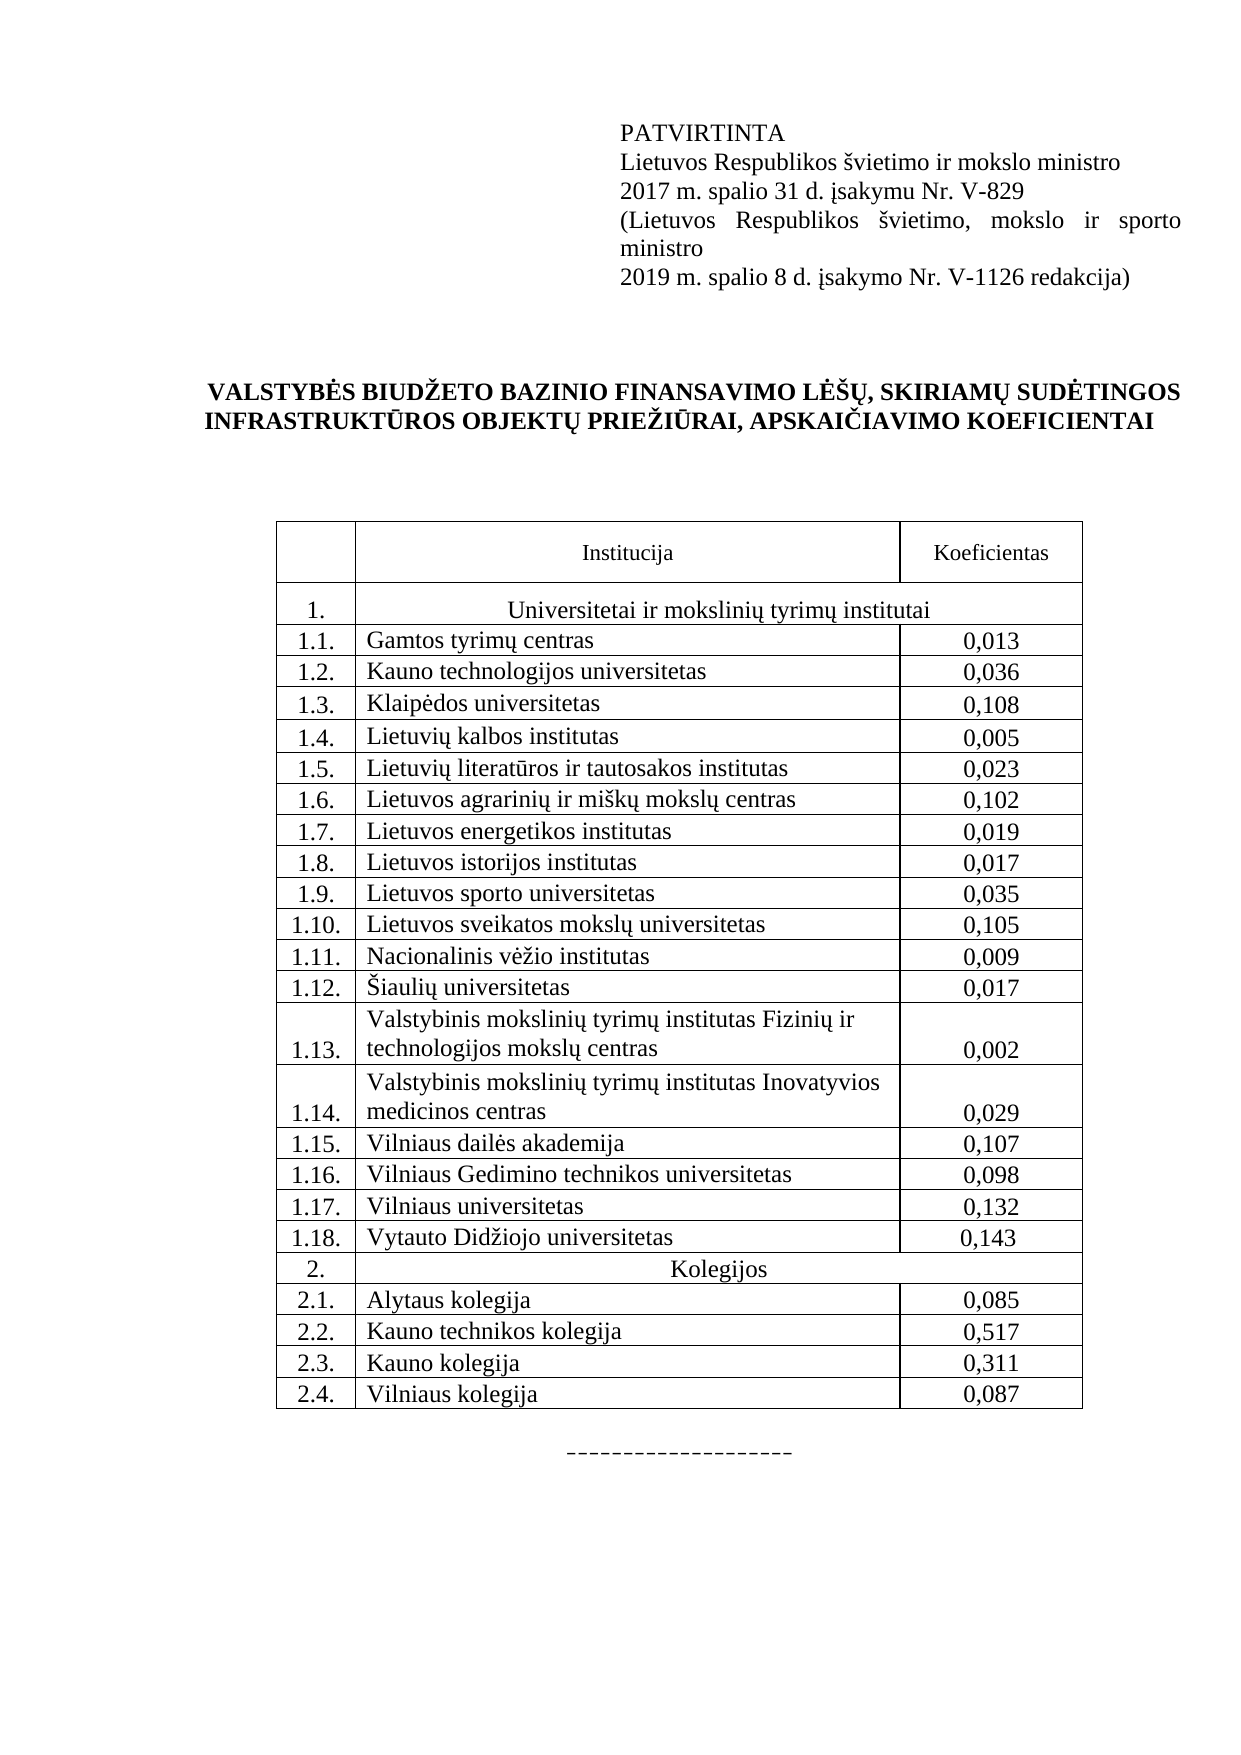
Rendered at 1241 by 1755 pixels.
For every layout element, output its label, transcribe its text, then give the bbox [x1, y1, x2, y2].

table_cell 0,009 [901, 940, 1082, 970]
table_cell 2. [277, 1253, 355, 1283]
text 2017 m. spalio 31 d. įsakymu Nr. V-829 [620, 176, 1182, 205]
table_cell 1.7. [277, 815, 355, 845]
table_cell 1.8. [277, 846, 355, 877]
table_cell Lietuvos energetikos institutas [356, 815, 899, 845]
table_cell 0,023 [901, 753, 1082, 783]
table_cell Vilniaus dailės akademija [356, 1128, 899, 1158]
text VALSTYBĖS BIUDŽETO BAZINIO FINANSAVIMO LĖŠŲ, SKIRIAMŲ SUDĖTINGOS INFRASTRUKTŪROS OBJEKTŲ PRIEŽIŪRAI, APSKAIČIAVIMO KOEFICIENTAI [177, 377, 1182, 435]
table_cell Gamtos tyrimų centras [356, 625, 899, 655]
table_cell 1.12. [277, 971, 355, 1002]
table_cell 1.18. [277, 1221, 355, 1252]
text PATVIRTINTA [620, 118, 1182, 147]
table_cell Klaipėdos universitetas [356, 687, 899, 719]
table_cell 2.2. [277, 1315, 355, 1345]
table_cell 1.15. [277, 1128, 355, 1158]
table_header Koeficientas [901, 522, 1082, 582]
table_header [277, 522, 355, 582]
table_cell 1. [277, 583, 355, 623]
table_cell 0,143 [901, 1221, 1082, 1252]
table_cell 1.6. [277, 784, 355, 814]
table_cell 0,098 [901, 1159, 1082, 1189]
table_cell 1.13. [277, 1003, 355, 1064]
table_cell 0,107 [901, 1128, 1082, 1158]
table_cell Lietuvių kalbos institutas [356, 720, 899, 752]
table_cell 2.4. [277, 1378, 355, 1408]
table_cell 2.1. [277, 1284, 355, 1314]
table_cell 1.11. [277, 940, 355, 970]
table_cell Valstybinis mokslinių tyrimų institutas Inovatyvios medicinos centras [356, 1065, 899, 1127]
table_cell 1.5. [277, 753, 355, 783]
table_cell 1.2. [277, 656, 355, 686]
table_cell Šiaulių universitetas [356, 971, 899, 1002]
table_cell Kauno technologijos universitetas [356, 656, 899, 686]
table_cell 0,002 [901, 1003, 1082, 1064]
text Lietuvos Respublikos švietimo ir mokslo ministro [620, 147, 1182, 176]
table_cell 1.1. [277, 625, 355, 655]
table_cell 0,005 [901, 720, 1082, 752]
table_cell 0,517 [901, 1315, 1082, 1345]
table_cell Kolegijos [356, 1253, 1082, 1283]
table_cell 0,108 [901, 687, 1082, 719]
table_cell 1.16. [277, 1159, 355, 1189]
table_cell 0,036 [901, 656, 1082, 686]
table_cell 0,035 [901, 878, 1082, 908]
table_cell 0,013 [901, 625, 1082, 655]
table_cell Lietuvių literatūros ir tautosakos institutas [356, 753, 899, 783]
table_cell Lietuvos sporto universitetas [356, 878, 899, 908]
table_cell 0,085 [901, 1284, 1082, 1314]
table_cell Vilniaus kolegija [356, 1378, 899, 1408]
table_cell 1.3. [277, 687, 355, 719]
table_cell Valstybinis mokslinių tyrimų institutas Fizinių ir technologijos mokslų centras [356, 1003, 899, 1064]
table_cell 0,017 [901, 971, 1082, 1002]
table_cell Lietuvos istorijos institutas [356, 846, 899, 877]
table_cell Kauno kolegija [356, 1346, 899, 1377]
table_cell Lietuvos agrarinių ir miškų mokslų centras [356, 784, 899, 814]
table_cell 0,105 [901, 909, 1082, 939]
table_cell 0,087 [901, 1378, 1082, 1408]
table_cell Vytauto Didžiojo universitetas [356, 1221, 899, 1252]
table_cell 0,019 [901, 815, 1082, 845]
table_cell 2.3. [277, 1346, 355, 1377]
table_cell 0,132 [901, 1190, 1082, 1220]
table_cell 1.4. [277, 720, 355, 752]
text (Lietuvos Respublikos švietimo, mokslo ir sporto ministro [620, 205, 1182, 262]
table_cell 1.14. [277, 1065, 355, 1127]
table_header Institucija [356, 522, 899, 582]
table_cell 0,102 [901, 784, 1082, 814]
table_cell Vilniaus universitetas [356, 1190, 899, 1220]
table_cell 0,029 [901, 1065, 1082, 1127]
table_cell Vilniaus Gedimino technikos universitetas [356, 1159, 899, 1189]
table_cell Alytaus kolegija [356, 1284, 899, 1314]
text –––––––––––––––––––– [177, 1438, 1182, 1466]
text 2019 m. spalio 8 d. įsakymo Nr. V-1126 redakcija) [620, 262, 1182, 291]
table_cell Kauno technikos kolegija [356, 1315, 899, 1345]
table_cell Nacionalinis vėžio institutas [356, 940, 899, 970]
table_cell 1.10. [277, 909, 355, 939]
table_cell Lietuvos sveikatos mokslų universitetas [356, 909, 899, 939]
table_cell Universitetai ir mokslinių tyrimų institutai [356, 583, 1082, 623]
table_cell 1.17. [277, 1190, 355, 1220]
table_cell 0,017 [901, 846, 1082, 877]
table_cell 1.9. [277, 878, 355, 908]
table_cell 0,311 [901, 1346, 1082, 1377]
